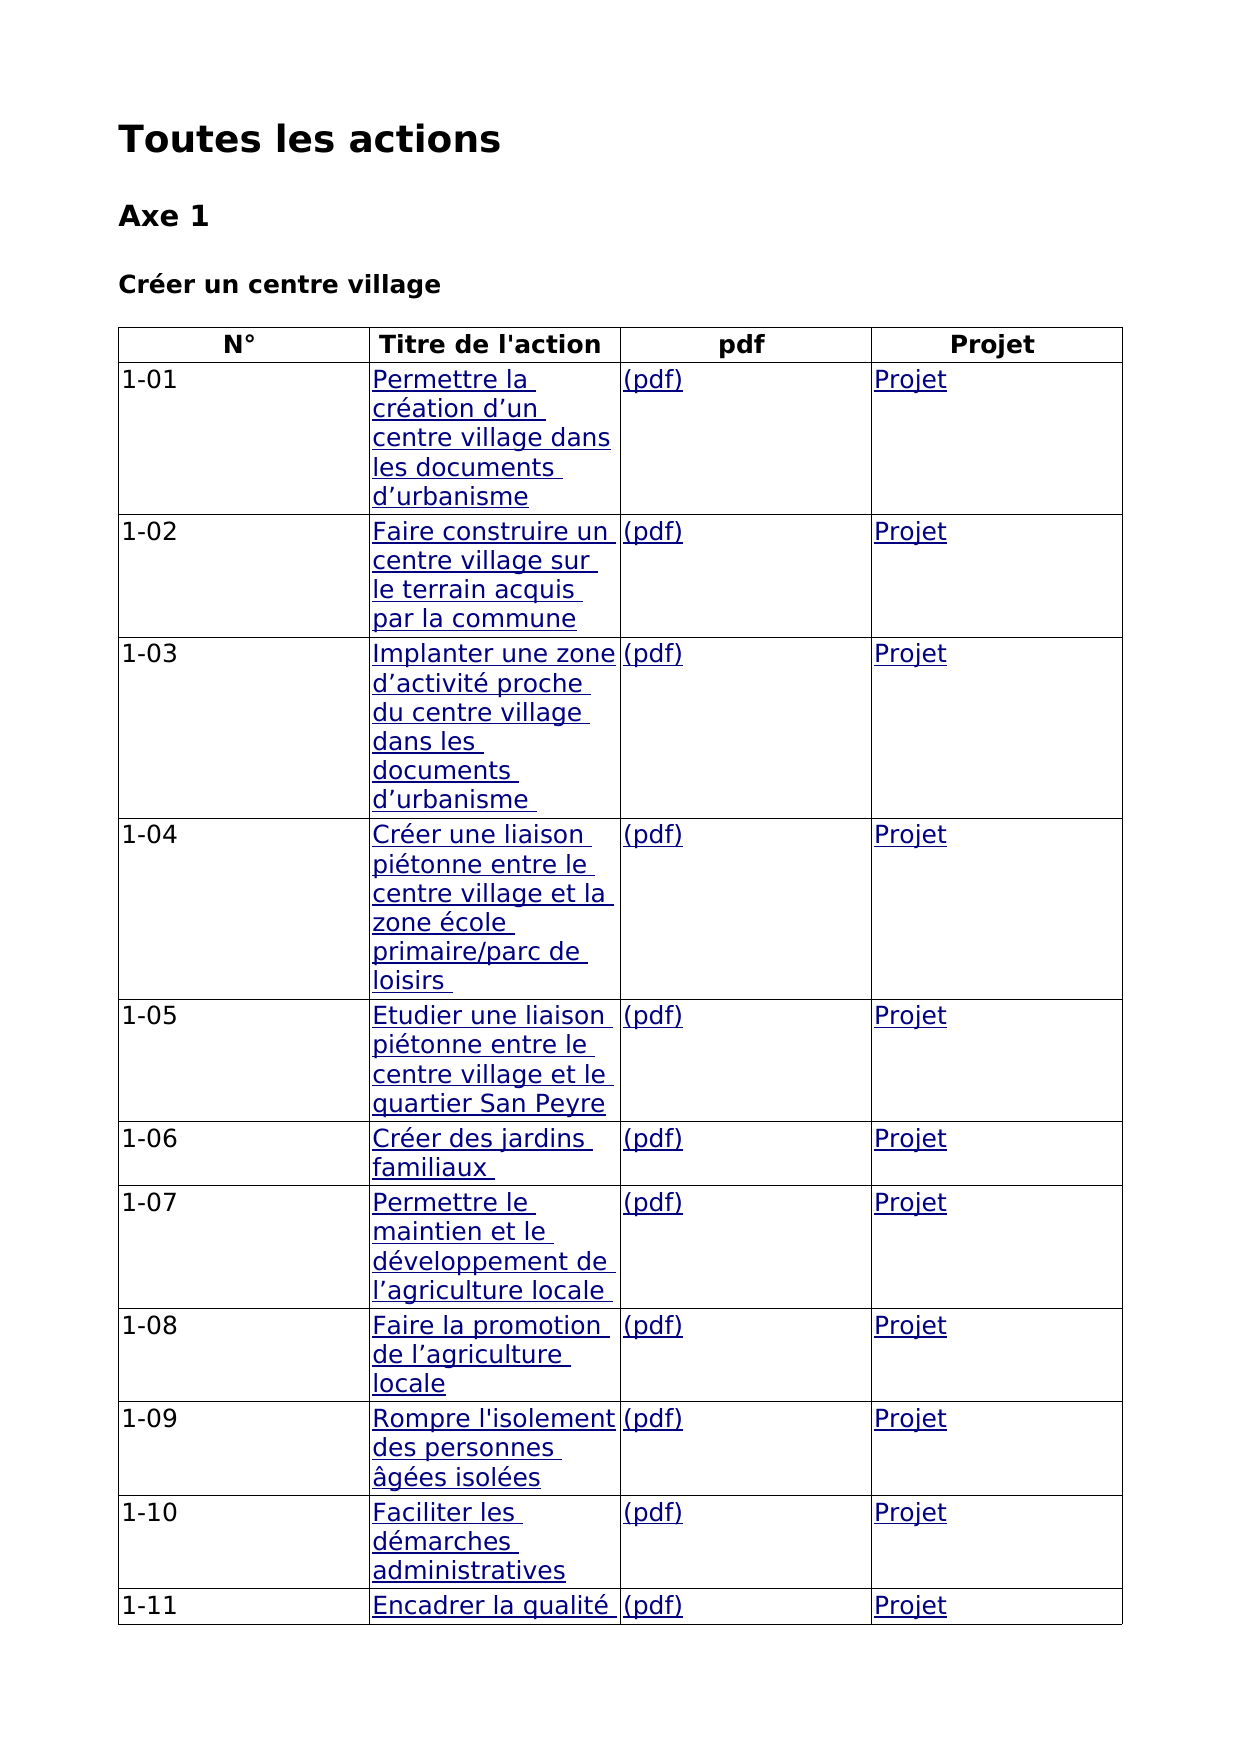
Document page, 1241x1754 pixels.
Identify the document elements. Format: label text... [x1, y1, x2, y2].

table_cell 1-03 [119, 638, 369, 818]
table_cell 1-06 [119, 1122, 369, 1185]
table_cell Projet [872, 819, 1122, 998]
table_cell (pdf) [621, 1000, 871, 1121]
table_cell 1-11 [119, 1589, 369, 1623]
table_cell Permettre la création d’un centre village dans les documents d’urbanisme [370, 363, 620, 514]
table_cell Projet [872, 1000, 1122, 1121]
table_cell Projet [872, 363, 1122, 514]
table_cell 1-01 [119, 363, 369, 514]
table_cell Rompre l'isolement des personnes âgées isolées [370, 1402, 620, 1495]
table_cell Projet [872, 1496, 1122, 1588]
table_cell 1-07 [119, 1186, 369, 1308]
table_cell Permettre le maintien et le développement de l’agriculture locale [370, 1186, 620, 1308]
subtitle Créer un centre village [118, 271, 1122, 300]
table_cell Etudier une liaison piétonne entre le centre village et le quartier San Peyre [370, 1000, 620, 1121]
subtitle Toutes les actions [118, 118, 1122, 162]
table_header Titre de l'action [370, 328, 620, 362]
table_cell (pdf) [621, 638, 871, 818]
table_cell Projet [872, 638, 1122, 818]
table_header pdf [621, 328, 871, 362]
table_cell (pdf) [621, 363, 871, 514]
table_cell Créer une liaison piétonne entre le centre village et la zone école primaire/parc de loisirs [370, 819, 620, 998]
table_cell (pdf) [621, 515, 871, 637]
table_cell 1-05 [119, 1000, 369, 1121]
table_cell (pdf) [621, 1309, 871, 1401]
table_cell 1-08 [119, 1309, 369, 1401]
table_cell (pdf) [621, 1402, 871, 1495]
table_cell Faciliter les démarches administratives [370, 1496, 620, 1588]
table_cell (pdf) [621, 1589, 871, 1623]
table_cell (pdf) [621, 1496, 871, 1588]
table_cell (pdf) [621, 1186, 871, 1308]
table_cell Projet [872, 1309, 1122, 1401]
table_cell Implanter une zone d’activité proche du centre village dans les documents d’urbanisme [370, 638, 620, 818]
table_cell Projet [872, 1122, 1122, 1185]
table_cell Créer des jardins familiaux [370, 1122, 620, 1185]
table_cell Encadrer la qualité [370, 1589, 620, 1623]
table_header Projet [872, 328, 1122, 362]
table_header N° [119, 328, 369, 362]
table_cell Projet [872, 1589, 1122, 1623]
table_cell Projet [872, 515, 1122, 637]
table_cell Faire la promotion de l’agriculture locale [370, 1309, 620, 1401]
table_cell 1-02 [119, 515, 369, 637]
table_cell Faire construire un centre village sur le terrain acquis par la commune [370, 515, 620, 637]
table_cell 1-10 [119, 1496, 369, 1588]
table_cell 1-04 [119, 819, 369, 998]
table_cell Projet [872, 1402, 1122, 1495]
table_cell 1-09 [119, 1402, 369, 1495]
table_cell Projet [872, 1186, 1122, 1308]
subtitle Axe 1 [118, 199, 1122, 233]
table_cell (pdf) [621, 1122, 871, 1185]
table_cell (pdf) [621, 819, 871, 998]
